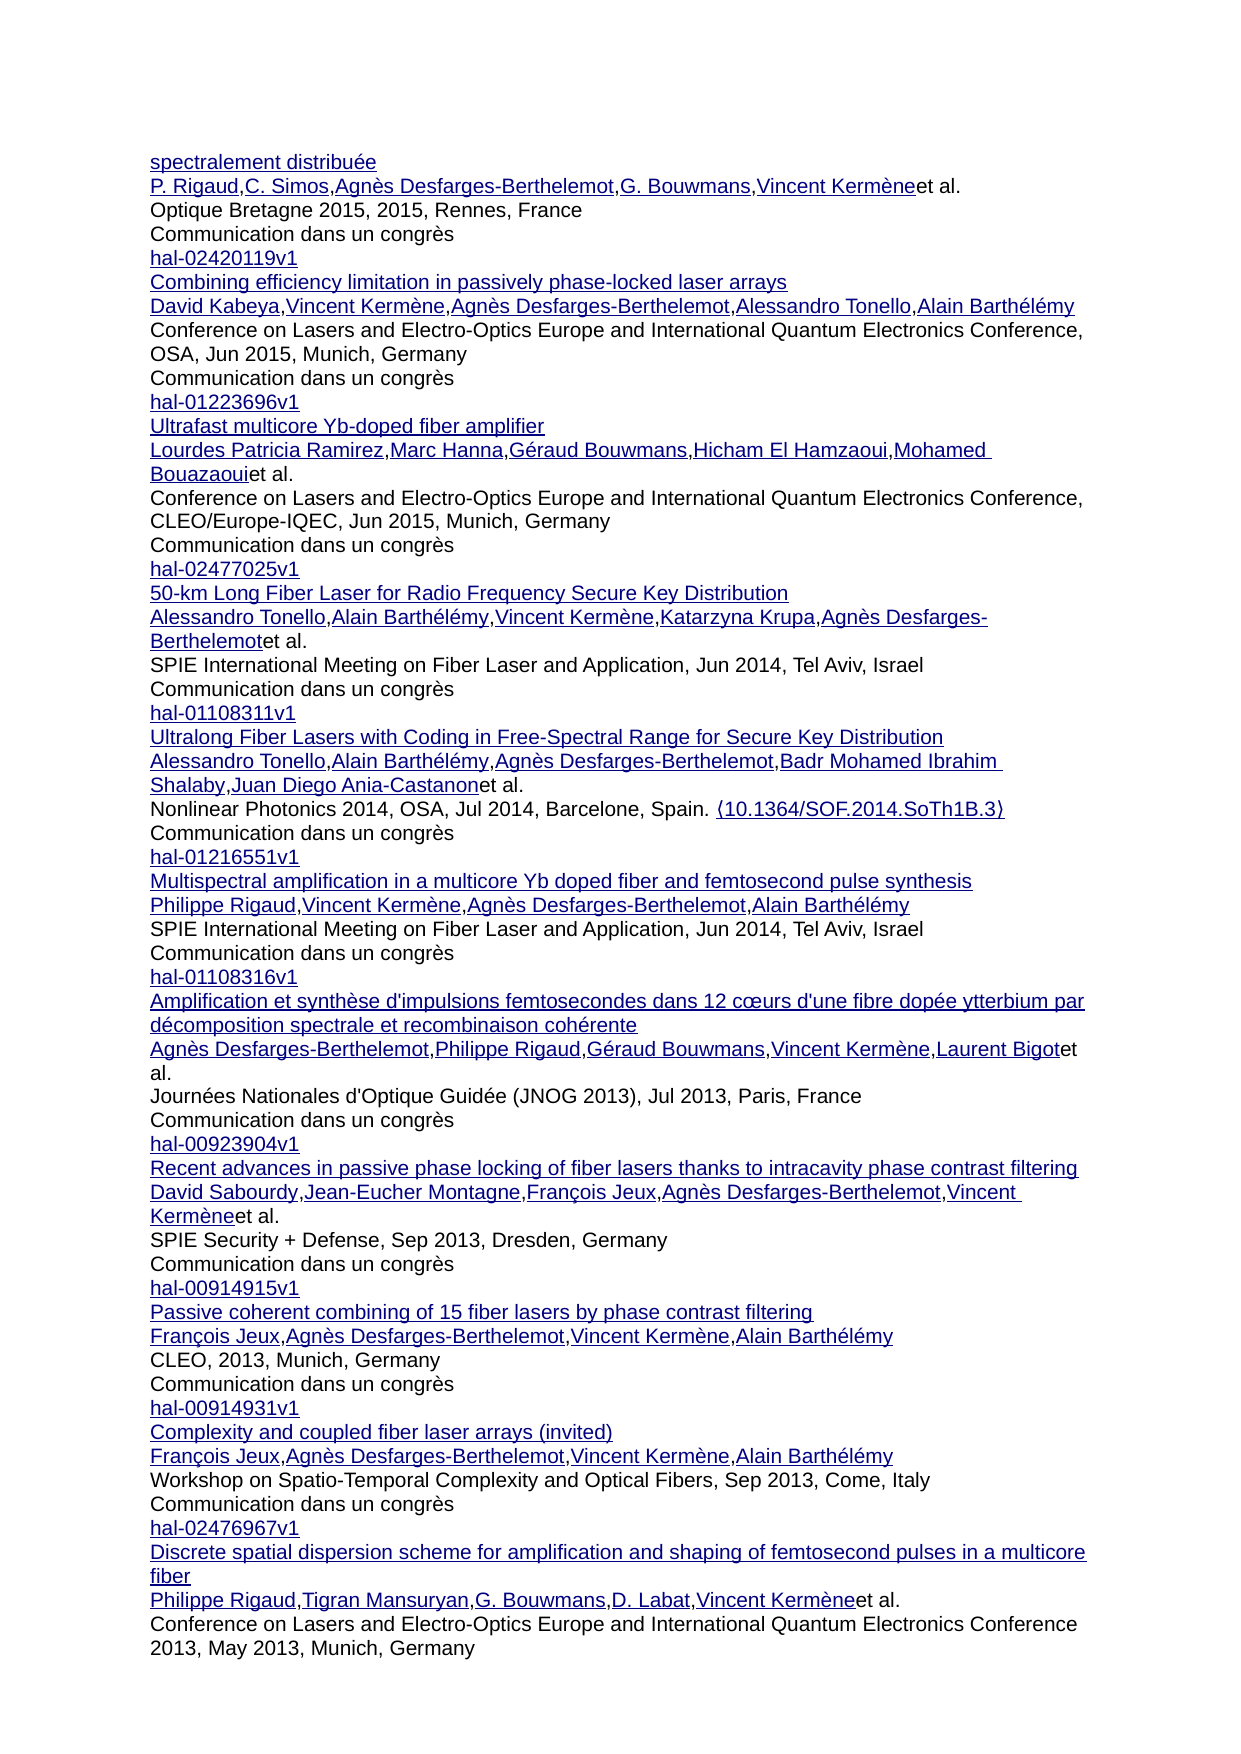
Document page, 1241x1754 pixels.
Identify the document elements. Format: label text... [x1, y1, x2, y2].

table_cell Combining efficiency limitation in passively phase-locked laser arrays David Kabeya,Vincent Kermène,Agnès Desfarges-Berthelemot,Alessandro Tonello,Alain Barthélémy Conference on Lasers and Electro-Optics Europe and International Quantum Electronics Conference, OSA, Jun 2015, Munich, Germany Communication dans un congrès hal-01223696v1 [150, 270, 1090, 413]
table_cell Passive coherent combining of 15 fiber lasers by phase contrast filtering François Jeux,Agnès Desfarges-Berthelemot,Vincent Kermène,Alain Barthélémy CLEO, 2013, Munich, Germany Communication dans un congrès hal-00914931v1 [150, 1300, 1090, 1420]
table_cell Ultrafast multicore Yb-doped fiber amplifier Lourdes Patricia Ramirez,Marc Hanna,Géraud Bouwmans,Hicham El Hamzaoui,Mohamed Bouazaouiet al. Conference on Lasers and Electro-Optics Europe and International Quantum Electronics Conference, CLEO/Europe-IQEC, Jun 2015, Munich, Germany Communication dans un congrès hal-02477025v1 [150, 414, 1090, 581]
table_cell Ultralong Fiber Lasers with Coding in Free-Spectral Range for Secure Key Distribution Alessandro Tonello,Alain Barthélémy,Agnès Desfarges-Berthelemot,Badr Mohamed Ibrahim Shalaby,Juan Diego Ania-Castanonet al. Nonlinear Photonics 2014, OSA, Jul 2014, Barcelone, Spain. ⟨10.1364/SOF.2014.SoTh1B.3⟩ Communication dans un congrès hal-01216551v1 [150, 725, 1090, 869]
table_cell 50-km Long Fiber Laser for Radio Frequency Secure Key Distribution Alessandro Tonello,Alain Barthélémy,Vincent Kermène,Katarzyna Krupa,Agnès Desfarges-Berthelemotet al. SPIE International Meeting on Fiber Laser and Application, Jun 2014, Tel Aviv, Israel Communication dans un congrès hal-01108311v1 [150, 581, 1090, 725]
table_cell Recent advances in passive phase locking of fiber lasers thanks to intracavity phase contrast filtering David Sabourdy,Jean-Eucher Montagne,François Jeux,Agnès Desfarges-Berthelemot,Vincent Kermèneet al. SPIE Security + Defense, Sep 2013, Dresden, Germany Communication dans un congrès hal-00914915v1 [150, 1156, 1090, 1300]
table_cell Multispectral amplification in a multicore Yb doped fiber and femtosecond pulse synthesis Philippe Rigaud,Vincent Kermène,Agnès Desfarges-Berthelemot,Alain Barthélémy SPIE International Meeting on Fiber Laser and Application, Jun 2014, Tel Aviv, Israel Communication dans un congrès hal-01108316v1 [150, 869, 1090, 988]
table_cell Amplification et synthèse d'impulsions femtosecondes dans 12 cœurs d'une fibre dopée ytterbium par décomposition spectrale et recombinaison cohérente Agnès Desfarges-Berthelemot,Philippe Rigaud,Géraud Bouwmans,Vincent Kermène,Laurent Bigotet al. Journées Nationales d'Optique Guidée (JNOG 2013), Jul 2013, Paris, France Communication dans un congrès hal-00923904v1 [150, 989, 1090, 1156]
table_cell Génération et synchronisation d’impulsions brèves dans un laser a fibre multicoeur et amplification spectralement distribuée P. Rigaud,C. Simos,Agnès Desfarges-Berthelemot,G. Bouwmans,Vincent Kermèneet al. Optique Bretagne 2015, 2015, Rennes, France Communication dans un congrès hal-02420119v1 [150, 150, 1090, 270]
table_cell Complexity and coupled fiber laser arrays (invited) François Jeux,Agnès Desfarges-Berthelemot,Vincent Kermène,Alain Barthélémy Workshop on Spatio-Temporal Complexity and Optical Fibers, Sep 2013, Come, Italy Communication dans un congrès hal-02476967v1 [150, 1420, 1090, 1539]
table_cell Discrete spatial dispersion scheme for amplification and shaping of femtosecond pulses in a multicore fiber Philippe Rigaud,Tigran Mansuryan,G. Bouwmans,D. Labat,Vincent Kermèneet al. Conference on Lasers and Electro-Optics Europe and International Quantum Electronics Conference 2013, May 2013, Munich, Germany [150, 1540, 1090, 1659]
